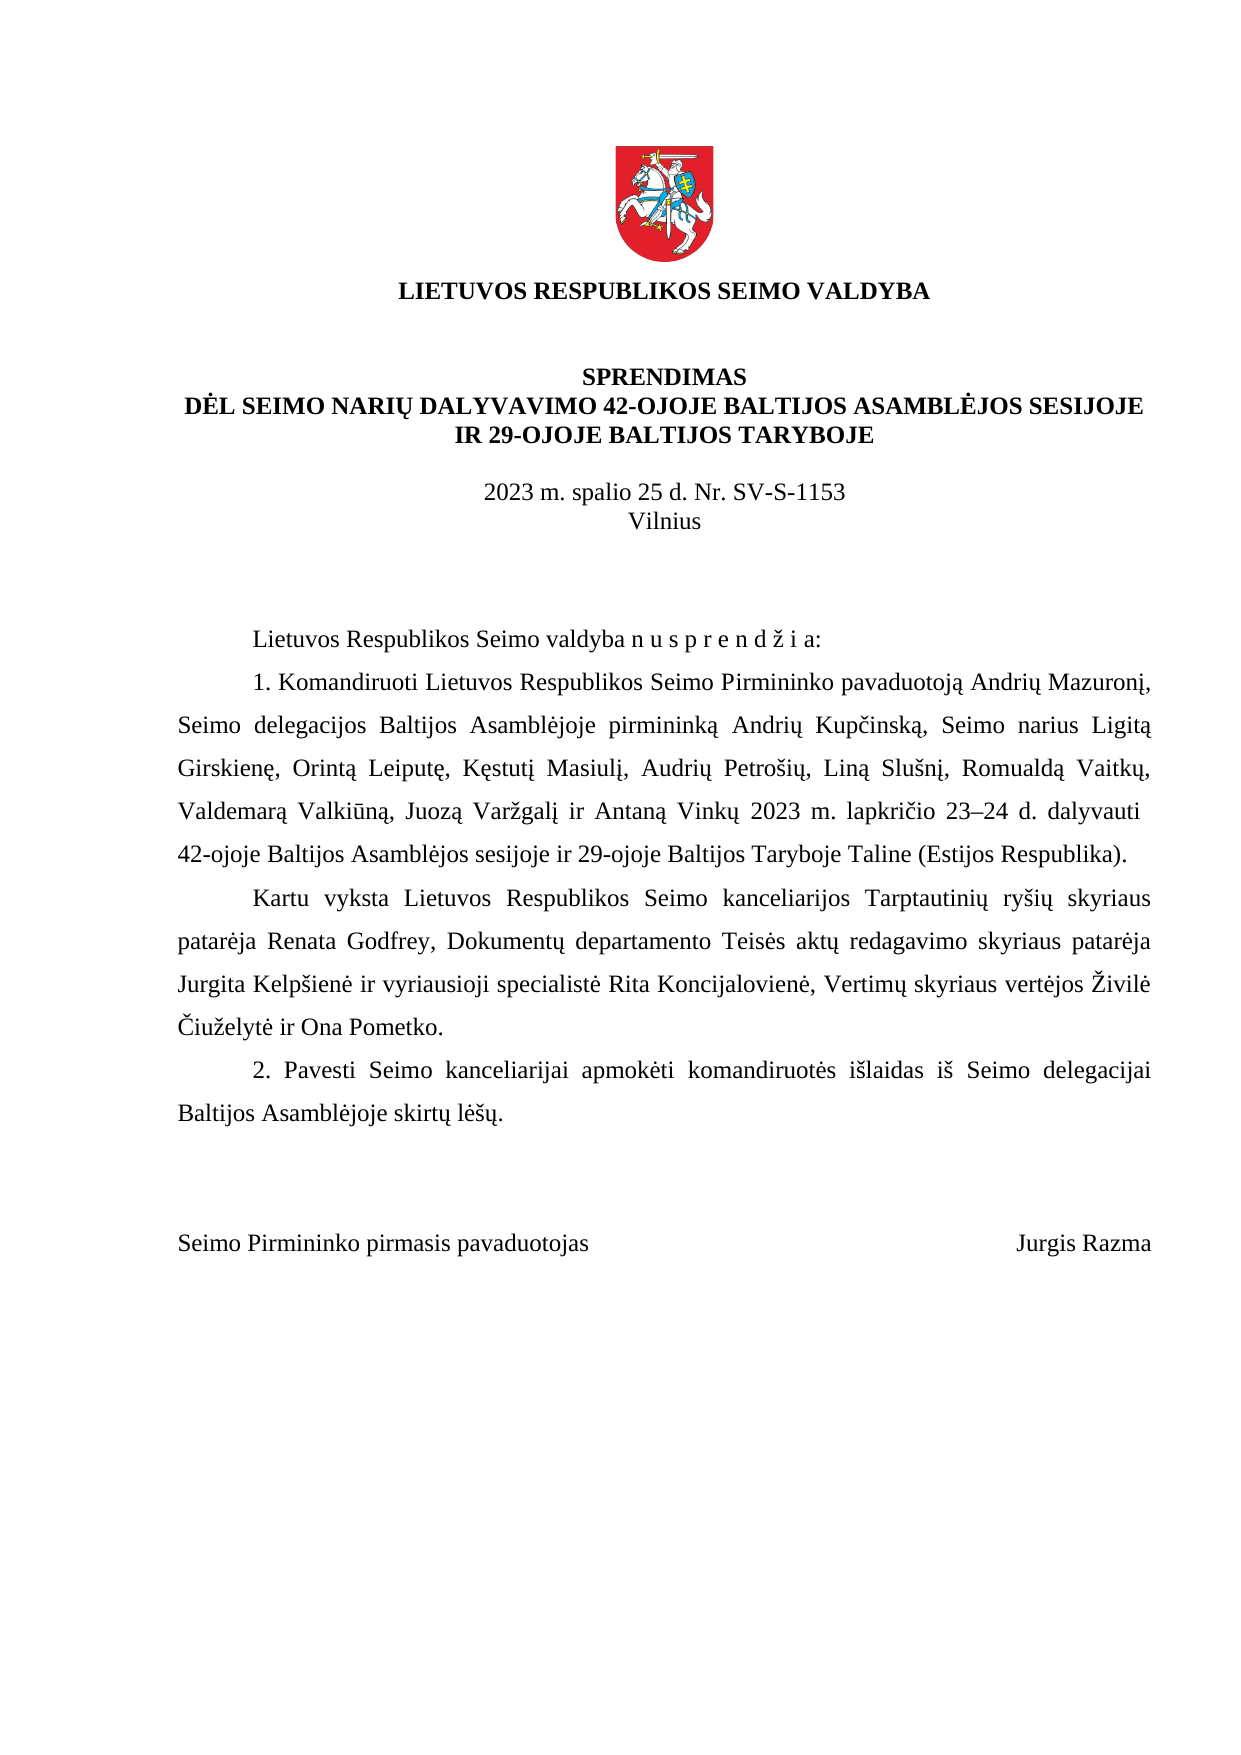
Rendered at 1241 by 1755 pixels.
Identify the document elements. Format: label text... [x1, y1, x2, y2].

text Lietuvos Respublikos Seimo valdyba nusprendžia: [177, 624, 1152, 653]
text DĖL SEIMO NARIŲ DALYVAVIMO 42-OJOJE BALTIJOS ASAMBLĖJOS SESIJOJE IR 29-OJOJE BALTIJOS TARYBOJE [177, 391, 1152, 448]
text 1. Komandiruoti Lietuvos Respublikos Seimo Pirmininko pavaduotoją Andrių Mazuronį, Seimo delegacijos Baltijos Asamblėjoje pirmininką Andrių Kupčinską, Seimo narius Ligitą Girskienę, Orintą Leiputę, Kęstutį Masiulį, Audrių Petrošių, Liną Slušnį, Romualdą Vaitkų, Valdemarą Valkiūną, Juozą Varžgalį ir Antaną Vinkų 2023 m. lapkričio 23–24 d. dalyvauti 42-ojoje Baltijos Asamblėjos sesijoje ir 29-ojoje Baltijos Taryboje Taline (Estijos Respublika). [177, 667, 1152, 868]
text 2. Pavesti Seimo kanceliarijai apmokėti komandiruotės išlaidas iš Seimo delegacijai Baltijos Asamblėjoje skirtų lėšų. [177, 1055, 1152, 1127]
text Vilnius [177, 506, 1152, 535]
text LIETUVOS RESPUBLIKOS SEIMO VALDYBA [177, 276, 1152, 305]
text Kartu vyksta Lietuvos Respublikos Seimo kanceliarijos Tarptautinių ryšių skyriaus patarėja Renata Godfrey, Dokumentų departamento Teisės aktų redagavimo skyriaus patarėja Jurgita Kelpšienė ir vyriausioji specialistė Rita Koncijalovienė, Vertimų skyriaus vertėjos Živilė Čiuželytė ir Ona Pometko. [177, 883, 1152, 1041]
text SPRENDIMAS [177, 362, 1152, 391]
text Seimo Pirmininko pirmasis pavaduotojas Jurgis Razma [177, 1228, 1152, 1256]
text 2023 m. spalio 25 d. Nr. SV-S-1153 [177, 477, 1152, 506]
